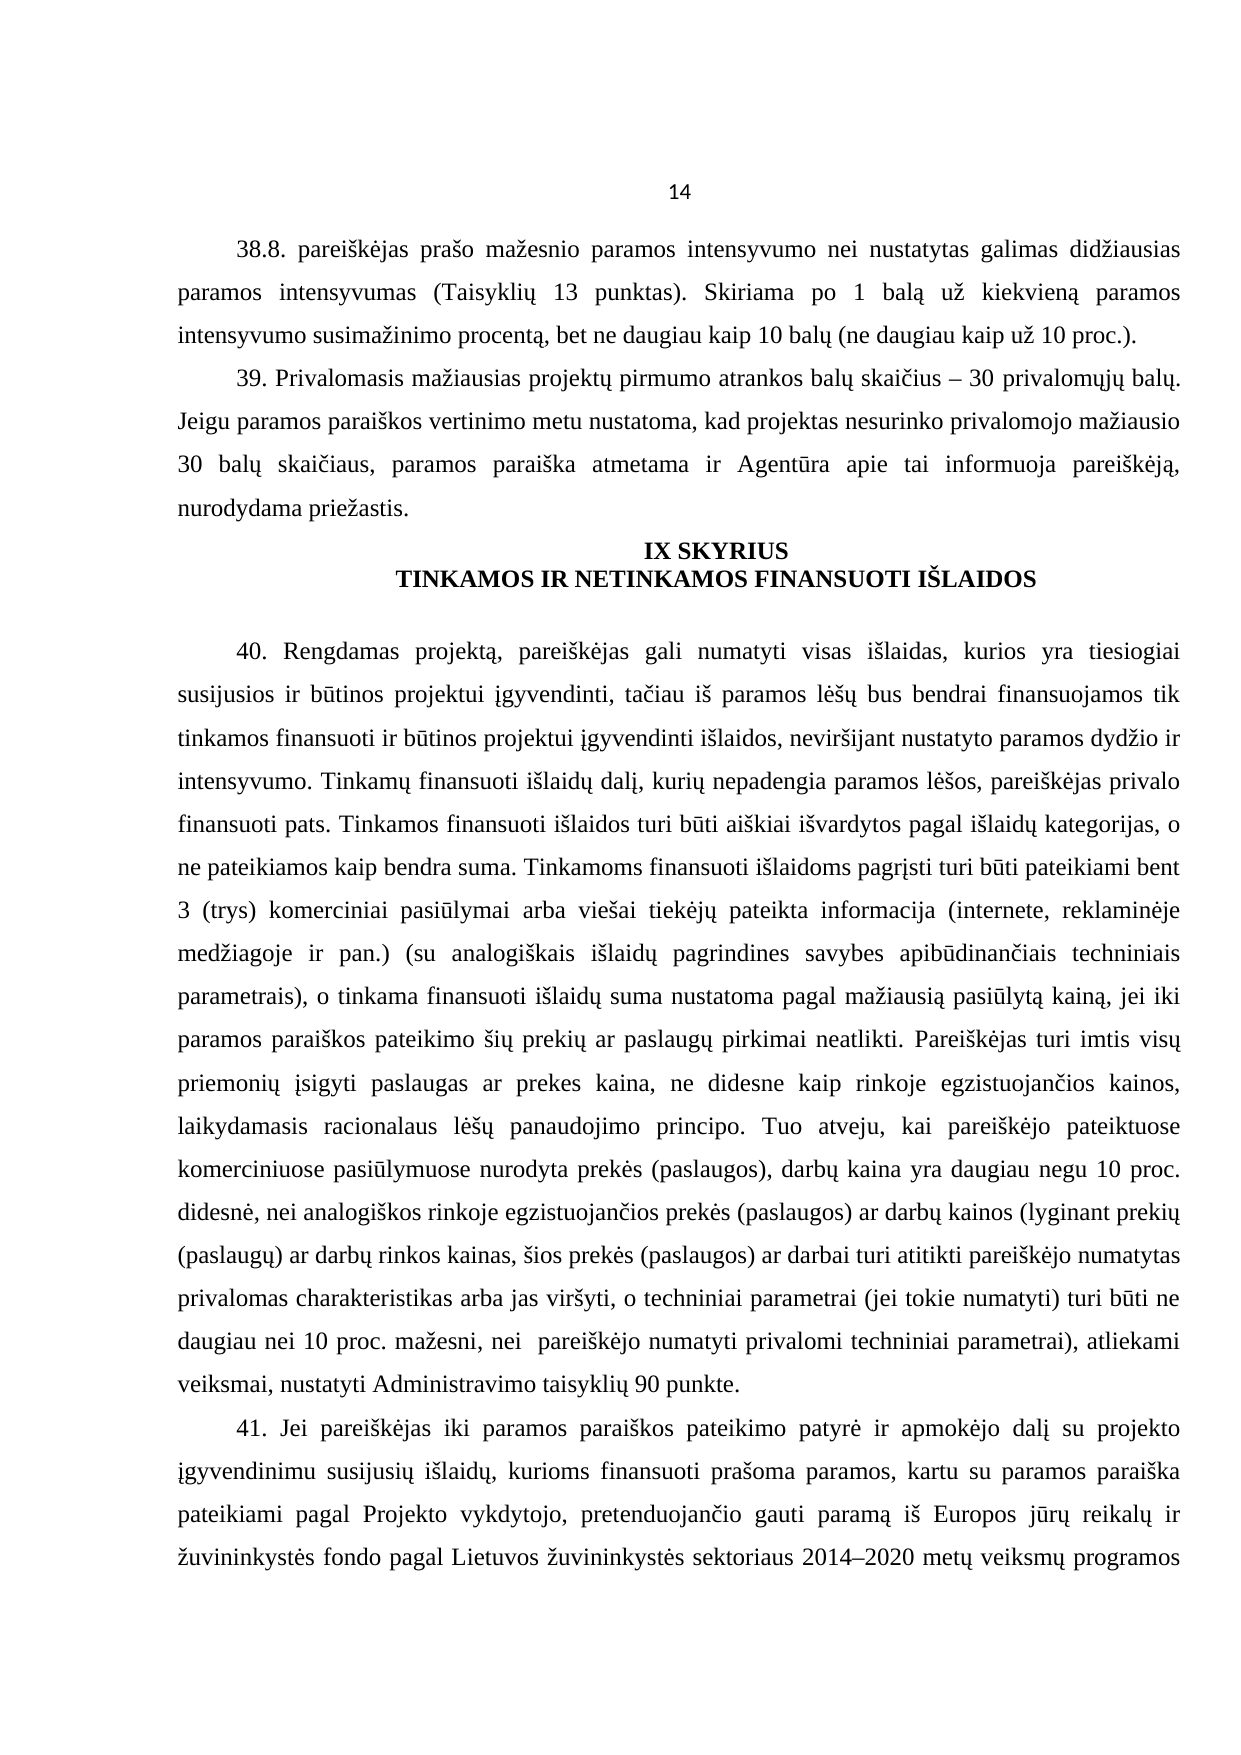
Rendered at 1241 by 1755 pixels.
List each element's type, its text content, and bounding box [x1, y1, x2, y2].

text IX SKYRIUS [177, 536, 1181, 564]
text 40. Rengdamas projektą, pareiškėjas gali numatyti visas išlaidas, kurios yra tiesiogiai susijusios ir būtinos projektui įgyvendinti, tačiau iš paramos lėšų bus bendrai finansuojamos tik tinkamos finansuoti ir būtinos projektui įgyvendinti išlaidos, neviršijant nustatyto paramos dydžio ir intensyvumo. Tinkamų finansuoti išlaidų dalį, kurių nepadengia paramos lėšos, pareiškėjas privalo finansuoti pats. Tinkamos finansuoti išlaidos turi būti aiškiai išvardytos pagal išlaidų kategorijas, o ne pateikiamos kaip bendra suma. Tinkamoms finansuoti išlaidoms pagrįsti turi būti pateikiami bent 3 (trys) komerciniai pasiūlymai arba viešai tiekėjų pateikta informacija (internete, reklaminėje medžiagoje ir pan.) (su analogiškais išlaidų pagrindines savybes apibūdinančiais techniniais parametrais), o tinkama finansuoti išlaidų suma nustatoma pagal mažiausią pasiūlytą kainą, jei iki paramos paraiškos pateikimo šių prekių ar paslaugų pirkimai neatlikti. Pareiškėjas turi imtis visų priemonių įsigyti paslaugas ar prekes kaina, ne didesne kaip rinkoje egzistuojančios kainos, laikydamasis racionalaus lėšų panaudojimo principo. Tuo atveju, kai pareiškėjo pateiktuose komerciniuose pasiūlymuose nurodyta prekės (paslaugos), darbų kaina yra daugiau negu 10 proc. didesnė, nei analogiškos rinkoje egzistuojančios prekės (paslaugos) ar darbų kainos (lyginant prekių (paslaugų) ar darbų rinkos kainas, šios prekės (paslaugos) ar darbai turi atitikti pareiškėjo numatytas privalomas charakteristikas arba jas viršyti, o techniniai parametrai (jei tokie numatyti) turi būti ne daugiau nei 10 proc. mažesni, nei pareiškėjo numatyti privalomi techniniai parametrai), atliekami veiksmai, nustatyti Administravimo taisyklių 90 punkte. [177, 636, 1181, 1398]
text 41. Jei pareiškėjas iki paramos paraiškos pateikimo patyrė ir apmokėjo dalį su projekto įgyvendinimu susijusių išlaidų, kurioms finansuoti prašoma paramos, kartu su paramos paraiška pateikiami pagal Projekto vykdytojo, pretenduojančio gauti paramą iš Europos jūrų reikalų ir žuvininkystės fondo pagal Lietuvos žuvininkystės sektoriaus 2014–2020 metų veiksmų programos [177, 1413, 1181, 1571]
text TINKAMOS IR NETINKAMOS FINANSUOTI IŠLAIDOS [177, 564, 1181, 593]
text 39. Privalomasis mažiausias projektų pirmumo atrankos balų skaičius – 30 privalomųjų balų. Jeigu paramos paraiškos vertinimo metu nustatoma, kad projektas nesurinko privalomojo mažiausio 30 balų skaičiaus, paramos paraiška atmetama ir Agentūra apie tai informuoja pareiškėją, nurodydama priežastis. [177, 363, 1181, 521]
text 38.8. pareiškėjas prašo mažesnio paramos intensyvumo nei nustatytas galimas didžiausias paramos intensyvumas (Taisyklių 13 punktas). Skiriama po 1 balą už kiekvieną paramos intensyvumo susimažinimo procentą, bet ne daugiau kaip 10 balų (ne daugiau kaip už 10 proc.). [177, 234, 1181, 349]
